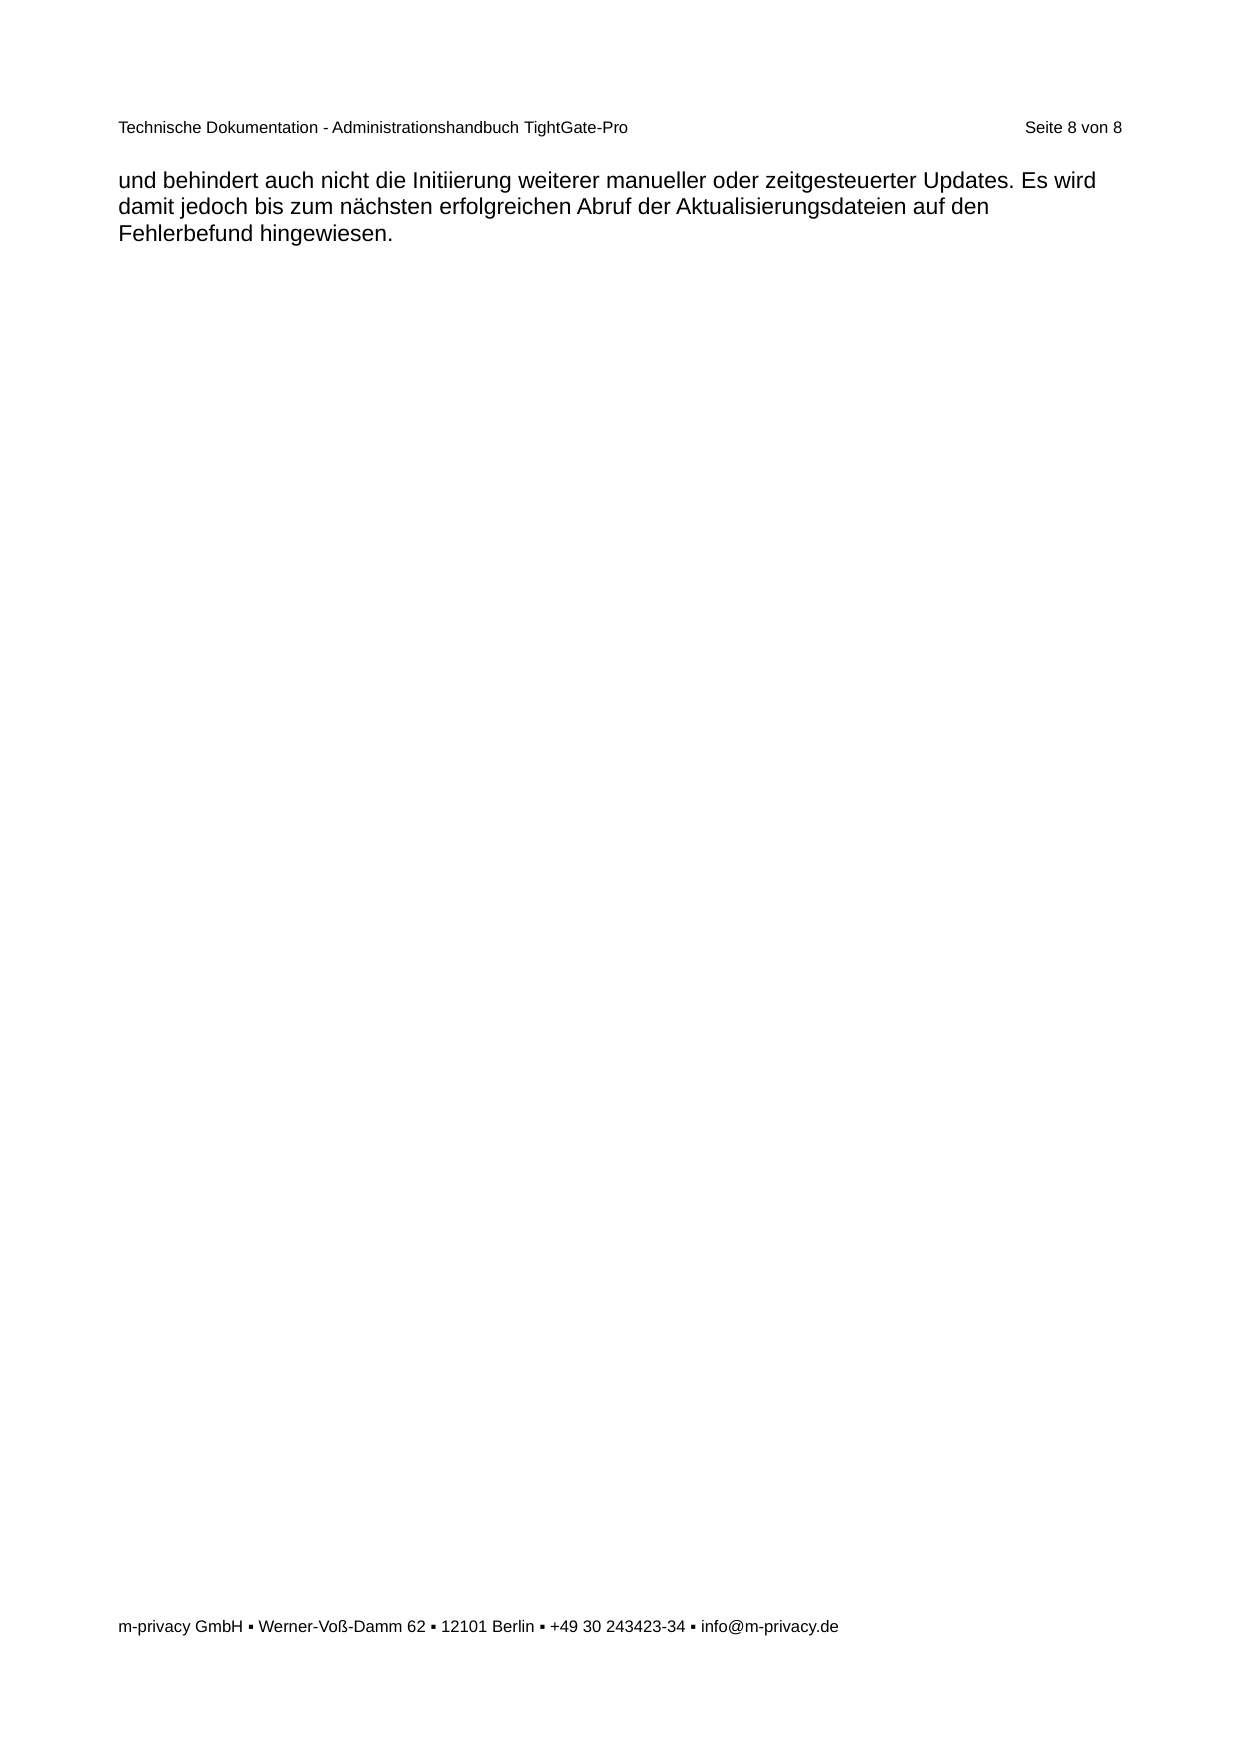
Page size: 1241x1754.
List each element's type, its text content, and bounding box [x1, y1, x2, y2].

text und behindert auch nicht die Initiierung weiterer manueller oder zeitgesteuerter Updates. Es wird damit jedoch bis zum nächsten erfolgreichen Abruf der Aktualisierungsdateien auf den Fehlerbefund hingewiesen. [118, 167, 1122, 246]
